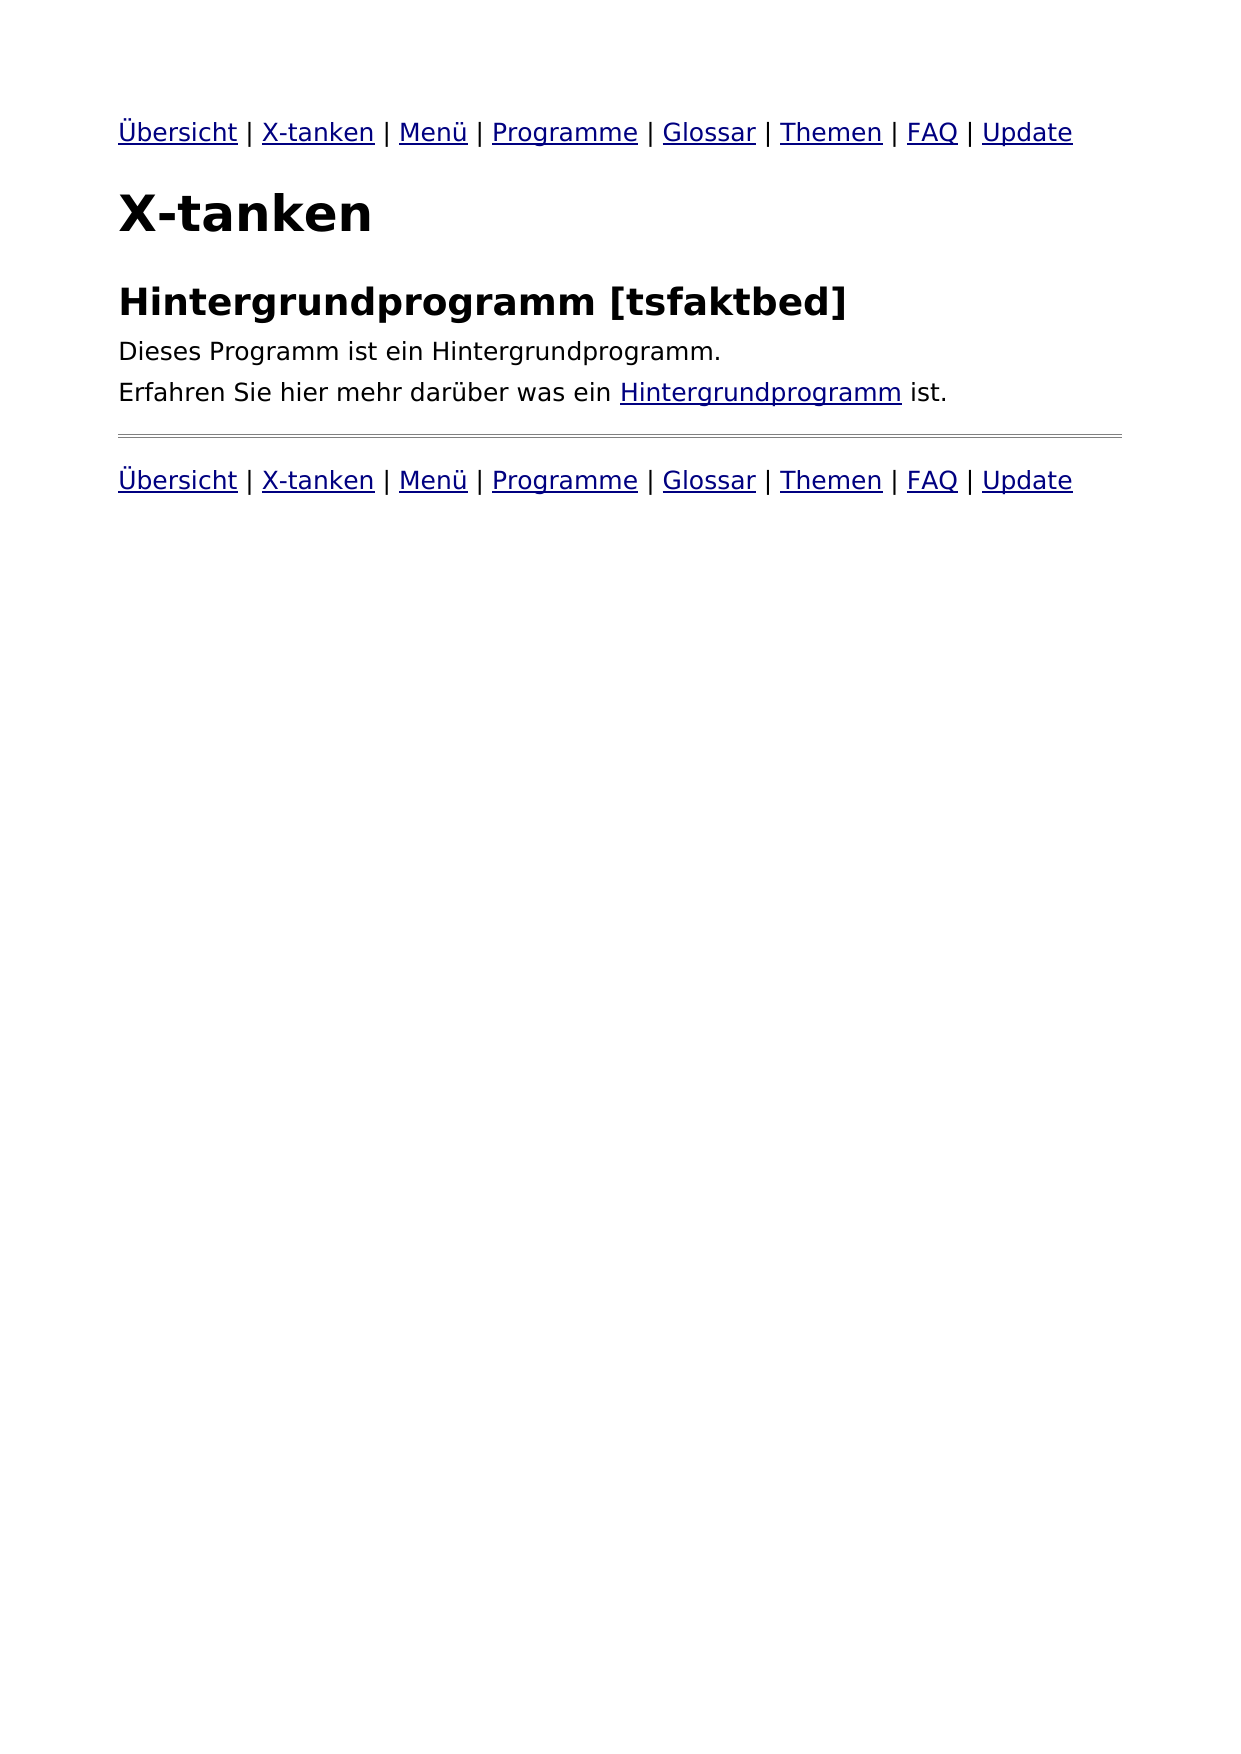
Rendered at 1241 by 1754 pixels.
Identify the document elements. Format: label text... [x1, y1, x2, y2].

text Erfahren Sie hier mehr darüber was ein Hintergrundprogramm ist. [118, 378, 1122, 407]
text Dieses Programm ist ein Hintergrundprogramm. [118, 337, 1122, 366]
text Übersicht | X-tanken | Menü | Programme | Glossar | Themen | FAQ | Update [118, 118, 1122, 147]
subtitle X-tanken [118, 185, 1122, 243]
text Übersicht | X-tanken | Menü | Programme | Glossar | Themen | FAQ | Update [118, 466, 1122, 496]
subtitle Hintergrundprogramm [tsfaktbed] [118, 281, 1122, 324]
